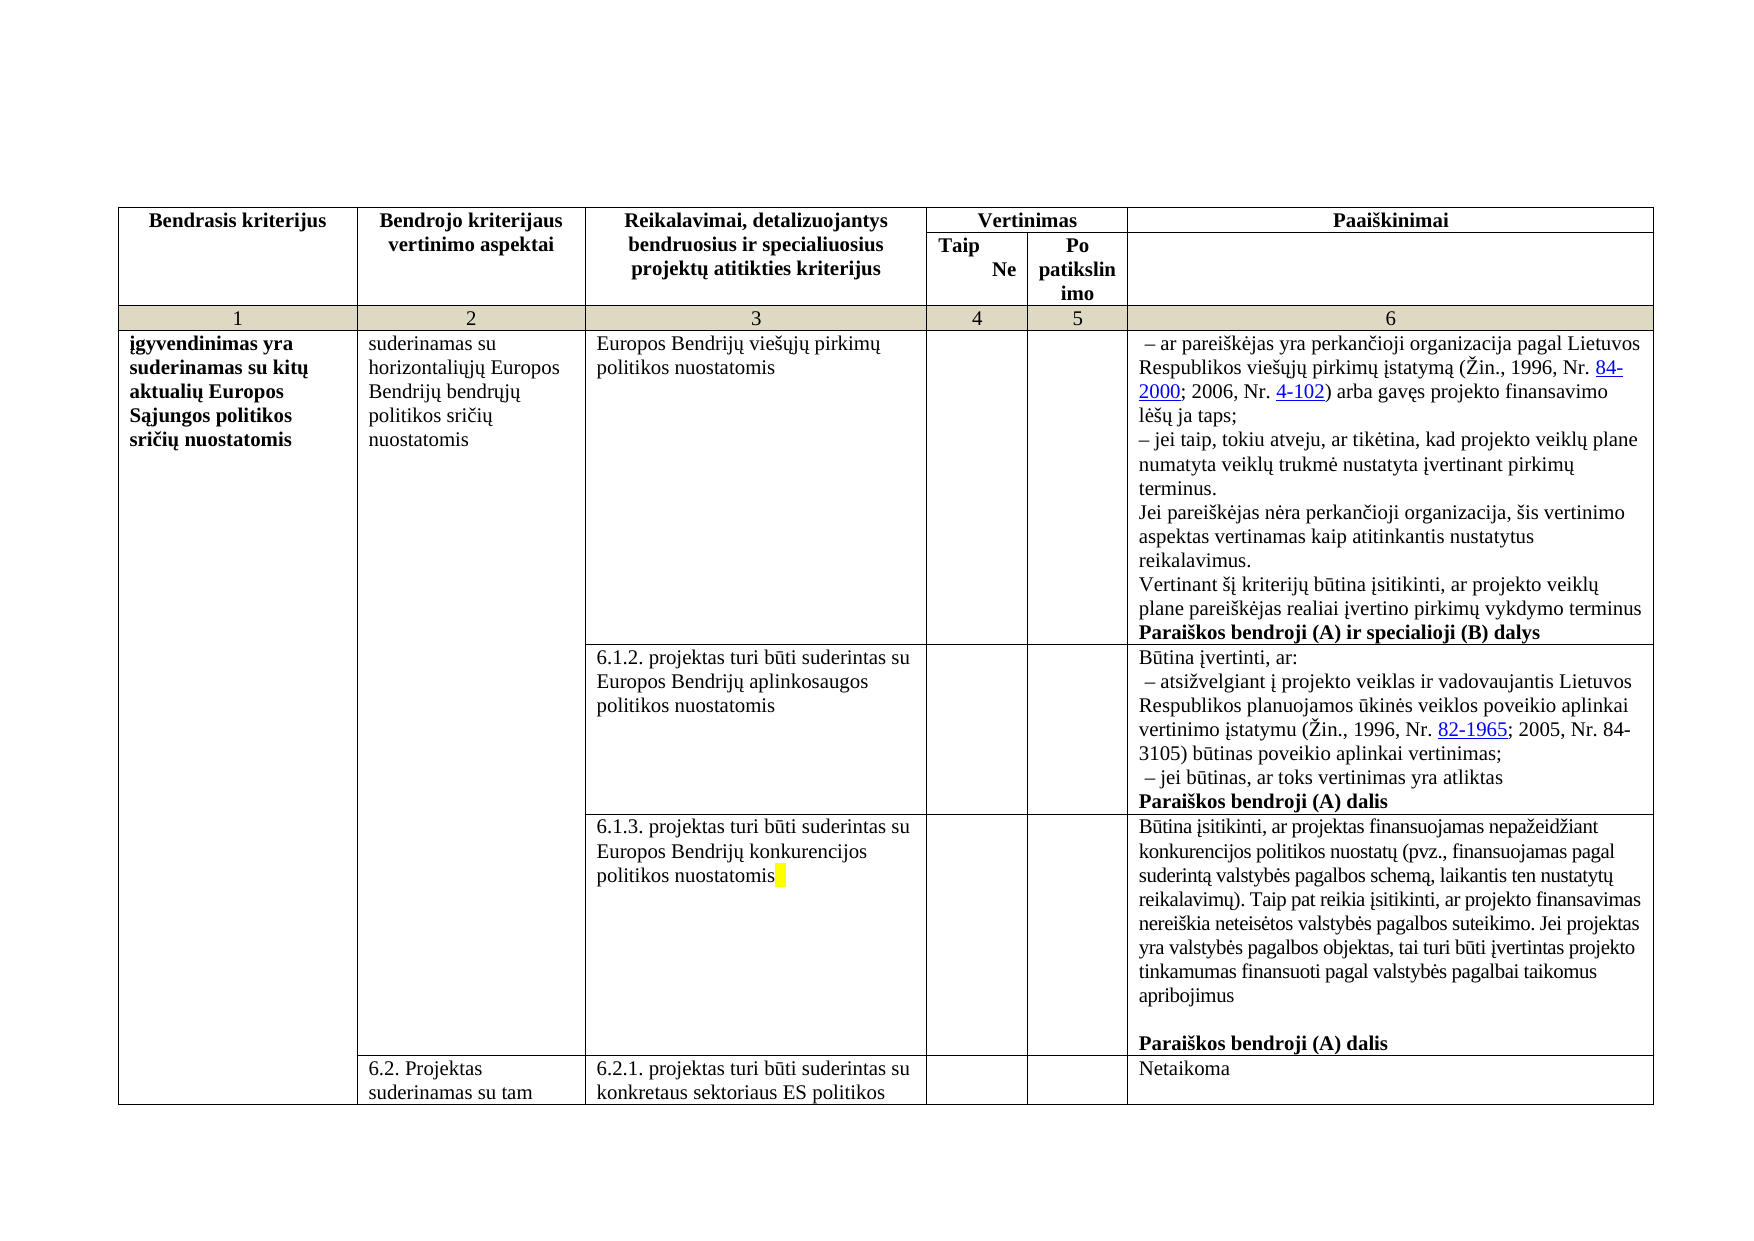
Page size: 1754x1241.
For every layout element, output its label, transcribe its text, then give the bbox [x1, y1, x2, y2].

table_cell įgyvendinimas yra suderinamas su kitų aktualių Europos Sąjungos politikos sričių nuostatomis [119, 331, 357, 1104]
table_cell Europos Bendrijų viešųjų pirkimų politikos nuostatomis [586, 331, 926, 644]
table_cell [1028, 331, 1127, 644]
table_header Paaiškinimai [1128, 208, 1653, 232]
table_cell [1028, 645, 1127, 813]
table_cell Netaikoma [1128, 1056, 1653, 1104]
table_cell 5 [1028, 306, 1127, 330]
table_cell [927, 331, 1027, 644]
table_cell Taip Ne [927, 233, 1027, 305]
table_cell 6.1.2. projektas turi būti suderintas su Europos Bendrijų aplinkosaugos politikos nuostatomis [586, 645, 926, 813]
table_cell [1128, 233, 1653, 305]
table_cell Po patikslinimo [1028, 233, 1127, 305]
table_cell – ar pareiškėjas yra perkančioji organizacija pagal Lietuvos Respublikos viešųjų pirkimų įstatymą (Žin., 1996, Nr. 84-2000; 2006, Nr. 4-102) arba gavęs projekto finansavimo lėšų ja taps; – jei taip, tokiu atveju, ar tikėtina, kad projekto veiklų plane numatyta veiklų trukmė nustatyta įvertinant pirkimų terminus. Jei pareiškėjas nėra perkančioji organizacija, šis vertinimo aspektas vertinamas kaip atitinkantis nustatytus reikalavimus. Vertinant šį kriterijų būtina įsitikinti, ar projekto veiklų plane pareiškėjas realiai įvertino pirkimų vykdymo terminus Paraiškos bendroji (A) ir specialioji (B) dalys [1128, 331, 1653, 644]
table_cell 6.1.3. projektas turi būti suderintas su Europos Bendrijų konkurencijos politikos nuostatomis [586, 815, 926, 1055]
table_header Bendrojo kriterijaus vertinimo aspektai [358, 208, 585, 305]
table_cell [1028, 815, 1127, 1055]
table_cell Būtina įvertinti, ar: – atsižvelgiant į projekto veiklas ir vadovaujantis Lietuvos Respublikos planuojamos ūkinės veiklos poveikio aplinkai vertinimo įstatymu (Žin., 1996, Nr. 82-1965; 2005, Nr. 84-3105) būtinas poveikio aplinkai vertinimas; – jei būtinas, ar toks vertinimas yra atliktas Paraiškos bendroji (A) dalis [1128, 645, 1653, 813]
table_cell 1 [119, 306, 357, 330]
table_header Bendrasis kriterijus [119, 208, 357, 305]
table_cell 6.2. Projektas suderinamas su tam [358, 1056, 585, 1104]
table_cell 3 [586, 306, 926, 330]
table_cell [927, 1056, 1027, 1104]
table_cell 4 [927, 306, 1027, 330]
table_cell [927, 645, 1027, 813]
table_cell Būtina įsitikinti, ar projektas finansuojamas nepažeidžiant konkurencijos politikos nuostatų (pvz., finansuojamas pagal suderintą valstybės pagalbos schemą, laikantis ten nustatytų reikalavimų). Taip pat reikia įsitikinti, ar projekto finansavimas nereiškia neteisėtos valstybės pagalbos suteikimo. Jei projektas yra valstybės pagalbos objektas, tai turi būti įvertintas projekto tinkamumas finansuoti pagal valstybės pagalbai taikomus apribojimus Paraiškos bendroji (A) dalis [1128, 815, 1653, 1055]
table_cell [1028, 1056, 1127, 1104]
table_header Vertinimas [927, 208, 1127, 232]
table_cell 2 [358, 306, 585, 330]
table_cell suderinamas su horizontaliųjų Europos Bendrijų bendrųjų politikos sričių nuostatomis [358, 331, 585, 1055]
table_cell 6.2.1. projektas turi būti suderintas su konkretaus sektoriaus ES politikos [586, 1056, 926, 1104]
table_cell [927, 815, 1027, 1055]
table_header Reikalavimai, detalizuojantys bendruosius ir specialiuosius projektų atitikties kriterijus [586, 208, 926, 305]
table_cell 6 [1128, 306, 1653, 330]
